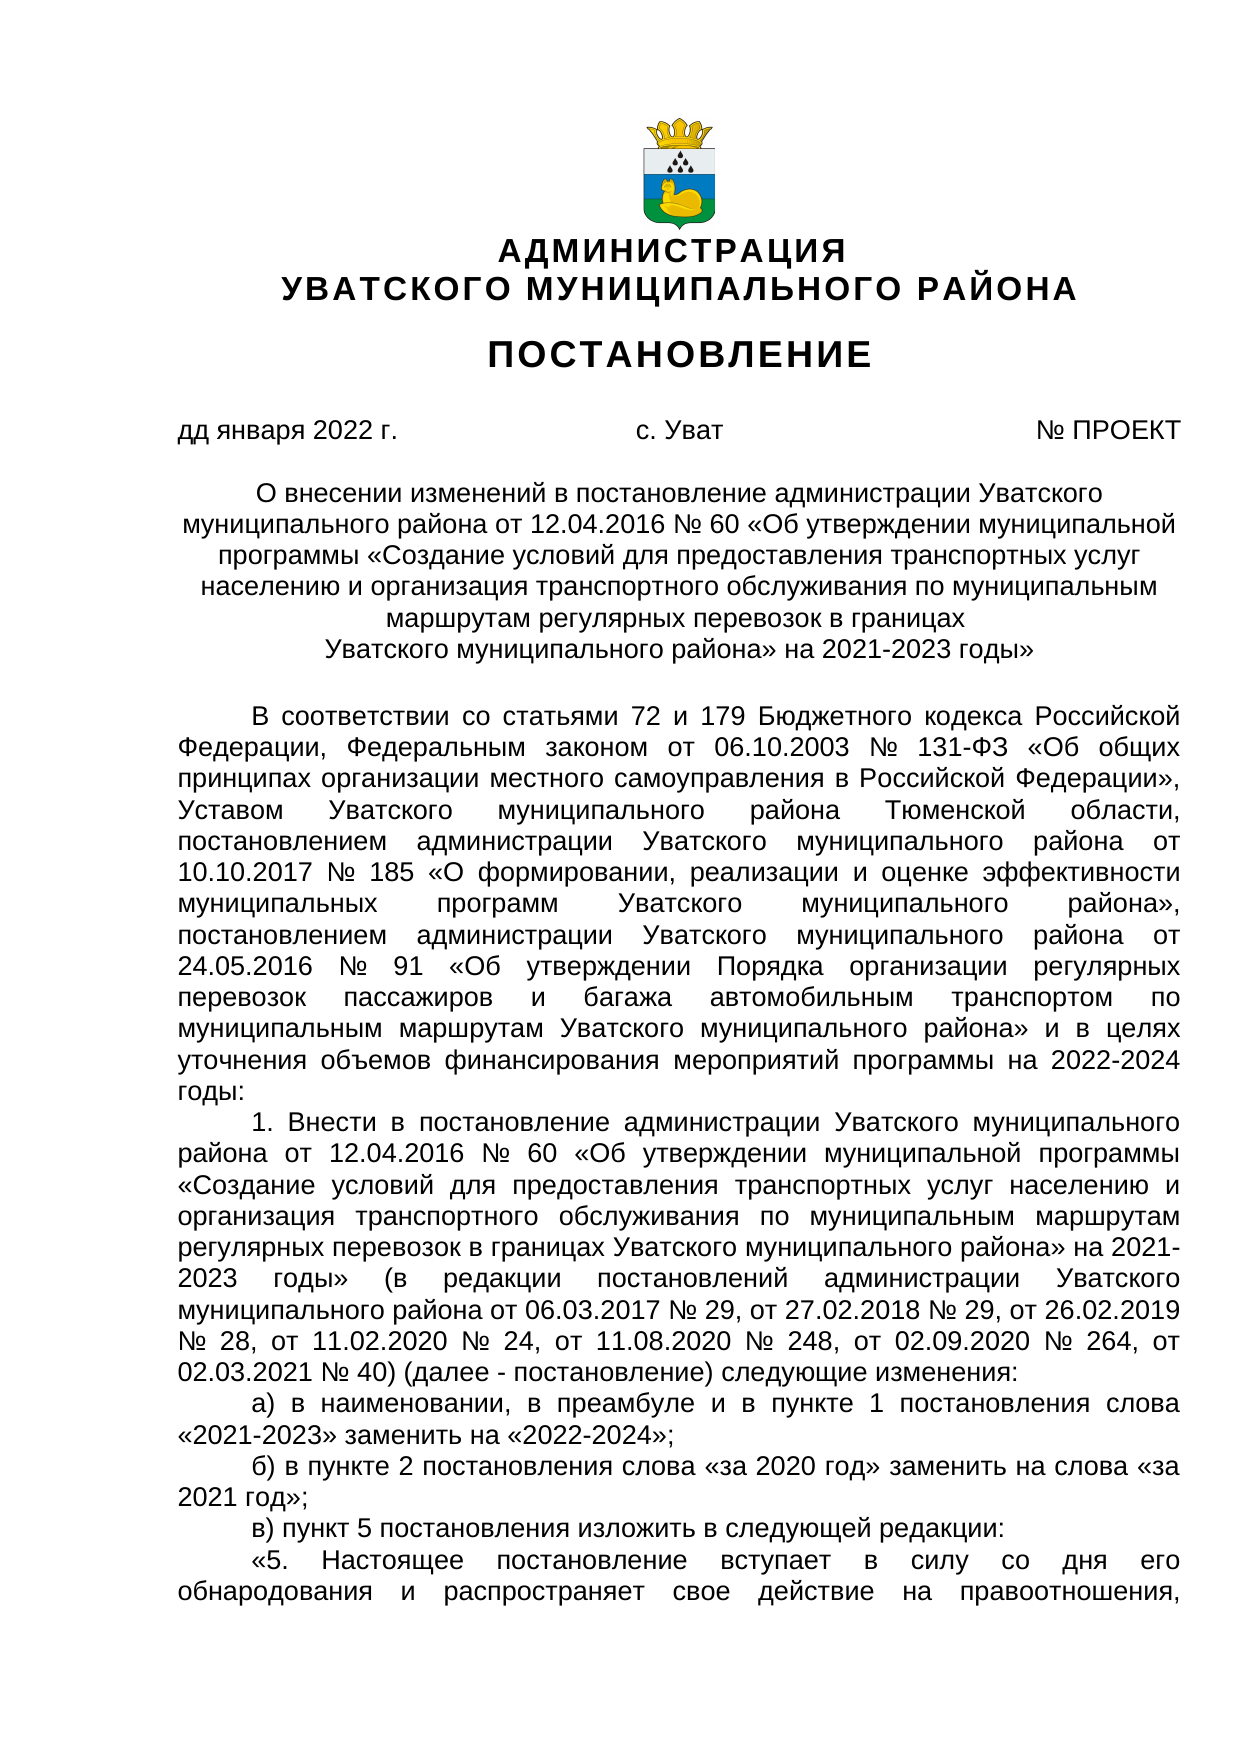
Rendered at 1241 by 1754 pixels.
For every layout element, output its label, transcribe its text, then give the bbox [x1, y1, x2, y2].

text в) пункт 5 постановления изложить в следующей редакции: [177, 1512, 1181, 1544]
text Уватского муниципального района» на 2021-2023 годы» [177, 633, 1181, 664]
picture [643, 118, 715, 231]
text а) в наименовании, в преамбуле и в пункте 1 постановления слова «2021-2023» заменить на «2022-2024»; [177, 1387, 1181, 1450]
text «5. Настоящее постановление вступает в силу со дня его обнародования и распространяет свое действие на правоотношения, [177, 1544, 1181, 1606]
text дд января 2022 г. с. Уват № ПРОЕКТ [177, 414, 1181, 445]
text О внесении изменений в постановление администрации Уватского муниципального района от 12.04.2016 № 60 «Об утверждении муниципальной программы «Создание условий для предоставления транспортных услуг населению и организация транспортного обслуживания по муниципальным маршрутам регулярных перевозок в границах [177, 477, 1181, 633]
text 1. Внести в постановление администрации Уватского муниципального района от 12.04.2016 № 60 «Об утверждении муниципальной программы «Создание условий для предоставления транспортных услуг населению и организация транспортного обслуживания по муниципальным маршрутам регулярных перевозок в границах Уватского муниципального района» на 2021-2023 годы» (в редакции постановлений администрации Уватского муниципального района от 06.03.2017 № 29, от 27.02.2018 № 29, от 26.02.2019 № 28, от 11.02.2020 № 24, от 11.08.2020 № 248, от 02.09.2020 № 264, от 02.03.2021 № 40) (далее - постановление) следующие изменения: [177, 1106, 1181, 1387]
text В соответствии со статьями 72 и 179 Бюджетного кодекса Российской Федерации, Федеральным законом от 06.10.2003 № 131-ФЗ «Об общих принципах организации местного самоуправления в Российской Федерации», Уставом Уватского муниципального района Тюменской области, постановлением администрации Уватского муниципального района от 10.10.2017 № 185 «О формировании, реализации и оценке эффективности муниципальных программ Уватского муниципального района», постановлением администрации Уватского муниципального района от 24.05.2016 № 91 «Об утверждении Порядка организации регулярных перевозок пассажиров и багажа автомобильным транспортом по муниципальным маршрутам Уватского муниципального района» и в целях уточнения объемов финансирования мероприятий программы на 2022-2024 годы: [177, 700, 1181, 1106]
text б) в пункте 2 постановления слова «за 2020 год» заменить на слова «за 2021 год»; [177, 1450, 1181, 1512]
text Администрация Уватского муниципального района [177, 231, 1181, 307]
text Постановление [177, 332, 1181, 376]
